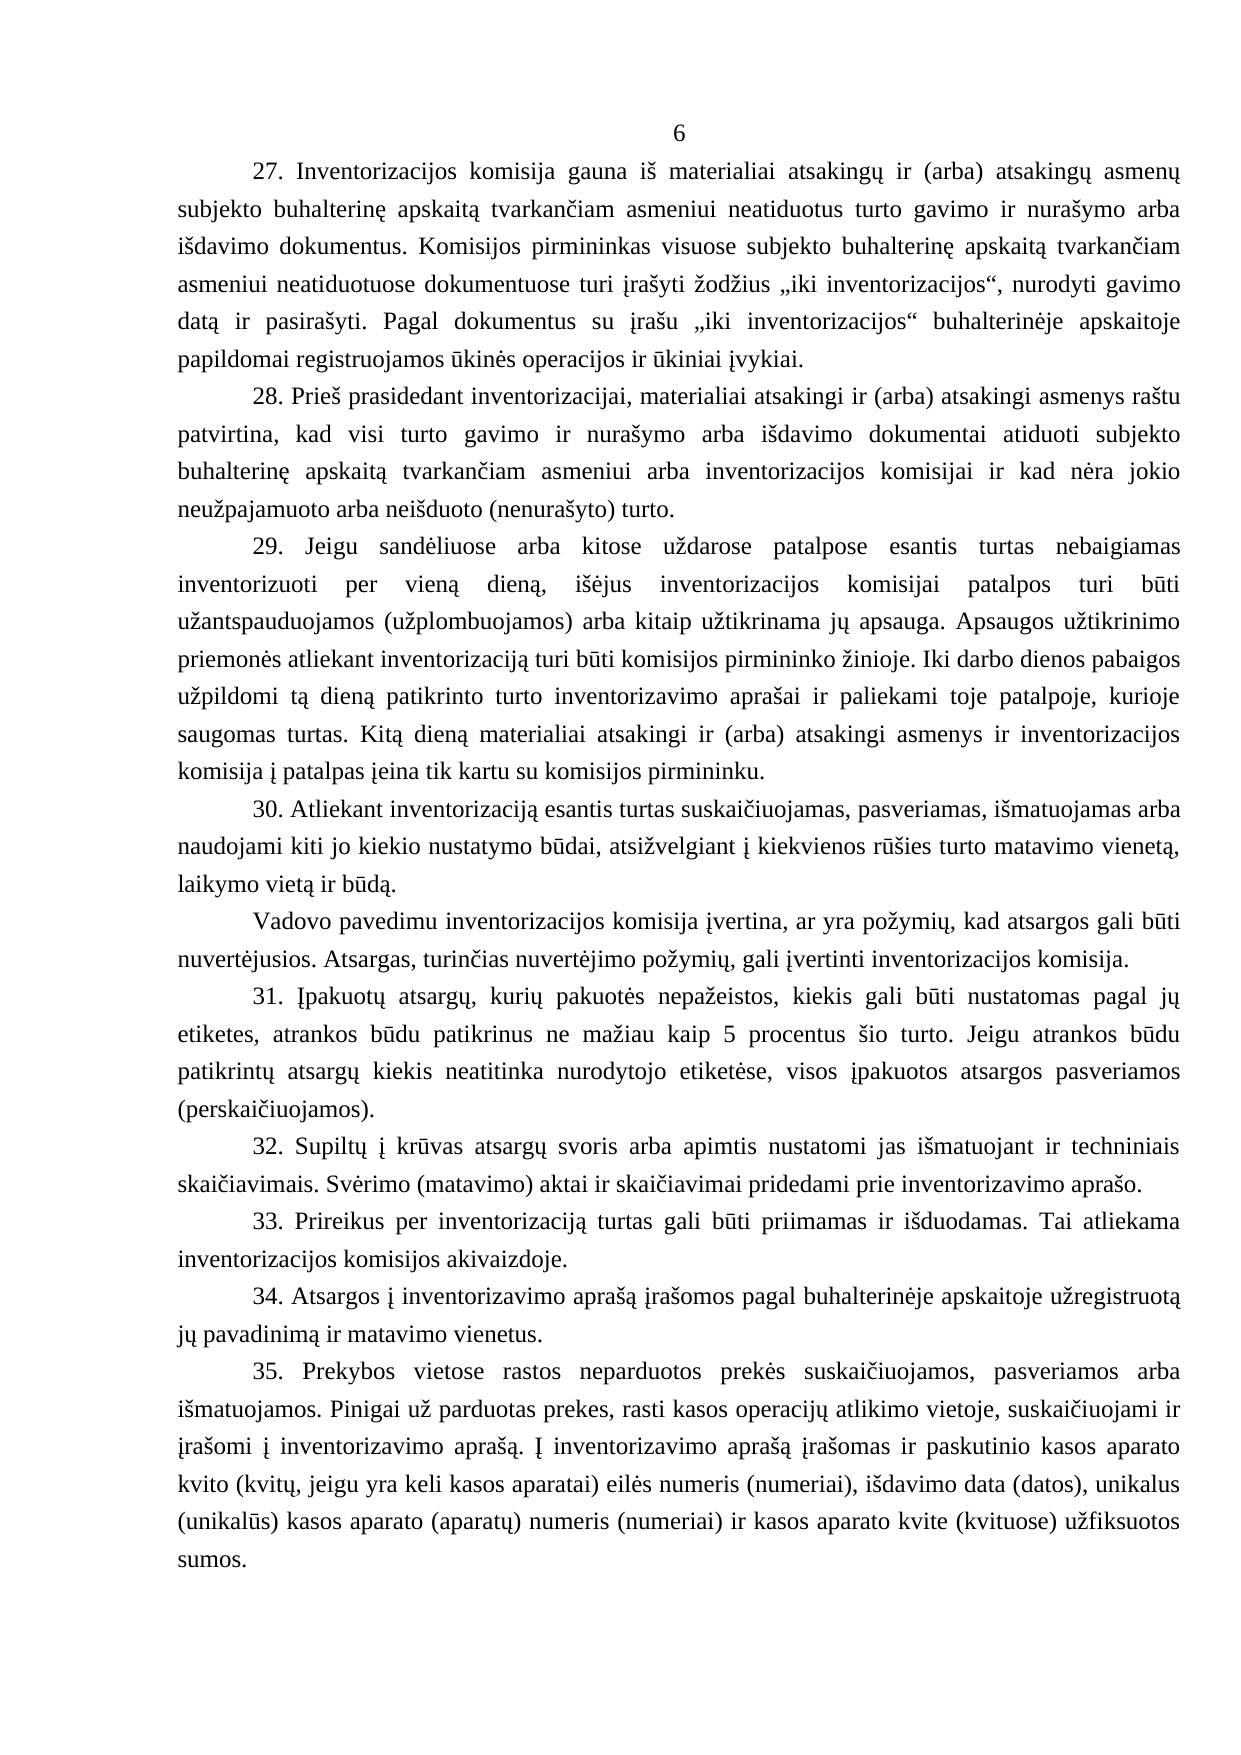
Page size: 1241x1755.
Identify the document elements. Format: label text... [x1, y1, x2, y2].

text 28. Prieš prasidedant inventorizacijai, materialiai atsakingi ir (arba) atsakingi asmenys raštu patvirtina, kad visi turto gavimo ir nurašymo arba išdavimo dokumentai atiduoti subjekto buhalterinę apskaitą tvarkančiam asmeniui arba inventorizacijos komisijai ir kad nėra jokio neužpajamuoto arba neišduoto (nenurašyto) turto. [177, 373, 1181, 523]
text 35. Prekybos vietose rastos neparduotos prekės suskaičiuojamos, pasveriamos arba išmatuojamos. Pinigai už parduotas prekes, rasti kasos operacijų atlikimo vietoje, suskaičiuojami ir įrašomi į inventorizavimo aprašą. Į inventorizavimo aprašą įrašomas ir paskutinio kasos aparato kvito (kvitų, jeigu yra keli kasos aparatai) eilės numeris (numeriai), išdavimo data (datos), unikalus (unikalūs) kasos aparato (aparatų) numeris (numeriai) ir kasos aparato kvite (kvituose) užfiksuotos sumos. [177, 1348, 1181, 1573]
text 33. Prireikus per inventorizaciją turtas gali būti priimamas ir išduodamas. Tai atliekama inventorizacijos komisijos akivaizdoje. [177, 1198, 1181, 1273]
text 32. Supiltų į krūvas atsargų svoris arba apimtis nustatomi jas išmatuojant ir techniniais skaičiavimais. Svėrimo (matavimo) aktai ir skaičiavimai pridedami prie inventorizavimo aprašo. [177, 1123, 1181, 1198]
text 34. Atsargos į inventorizavimo aprašą įrašomos pagal buhalterinėje apskaitoje užregistruotą jų pavadinimą ir matavimo vienetus. [177, 1273, 1181, 1348]
text Vadovo pavedimu inventorizacijos komisija įvertina, ar yra požymių, kad atsargos gali būti nuvertėjusios. Atsargas, turinčias nuvertėjimo požymių, gali įvertinti inventorizacijos komisija. [177, 898, 1181, 973]
text 31. Įpakuotų atsargų, kurių pakuotės nepažeistos, kiekis gali būti nustatomas pagal jų etiketes, atrankos būdu patikrinus ne mažiau kaip 5 procentus šio turto. Jeigu atrankos būdu patikrintų atsargų kiekis neatitinka nurodytojo etiketėse, visos įpakuotos atsargos pasveriamos (perskaičiuojamos). [177, 973, 1181, 1123]
text 29. Jeigu sandėliuose arba kitose uždarose patalpose esantis turtas nebaigiamas inventorizuoti per vieną dieną, išėjus inventorizacijos komisijai patalpos turi būti užantspauduojamos (užplombuojamos) arba kitaip užtikrinama jų apsauga. Apsaugos užtikrinimo priemonės atliekant inventorizaciją turi būti komisijos pirmininko žinioje. Iki darbo dienos pabaigos užpildomi tą dieną patikrinto turto inventorizavimo aprašai ir paliekami toje patalpoje, kurioje saugomas turtas. Kitą dieną materialiai atsakingi ir (arba) atsakingi asmenys ir inventorizacijos komisija į patalpas įeina tik kartu su komisijos pirmininku. [177, 523, 1181, 785]
text 27. Inventorizacijos komisija gauna iš materialiai atsakingų ir (arba) atsakingų asmenų subjekto buhalterinę apskaitą tvarkančiam asmeniui neatiduotus turto gavimo ir nurašymo arba išdavimo dokumentus. Komisijos pirmininkas visuose subjekto buhalterinę apskaitą tvarkančiam asmeniui neatiduotuose dokumentuose turi įrašyti žodžius „iki inventorizacijos“, nurodyti gavimo datą ir pasirašyti. Pagal dokumentus su įrašu „iki inventorizacijos“ buhalterinėje apskaitoje papildomai registruojamos ūkinės operacijos ir ūkiniai įvykiai. [177, 148, 1181, 373]
text 30. Atliekant inventorizaciją esantis turtas suskaičiuojamas, pasveriamas, išmatuojamas arba naudojami kiti jo kiekio nustatymo būdai, atsižvelgiant į kiekvienos rūšies turto matavimo vienetą, laikymo vietą ir būdą. [177, 785, 1181, 898]
